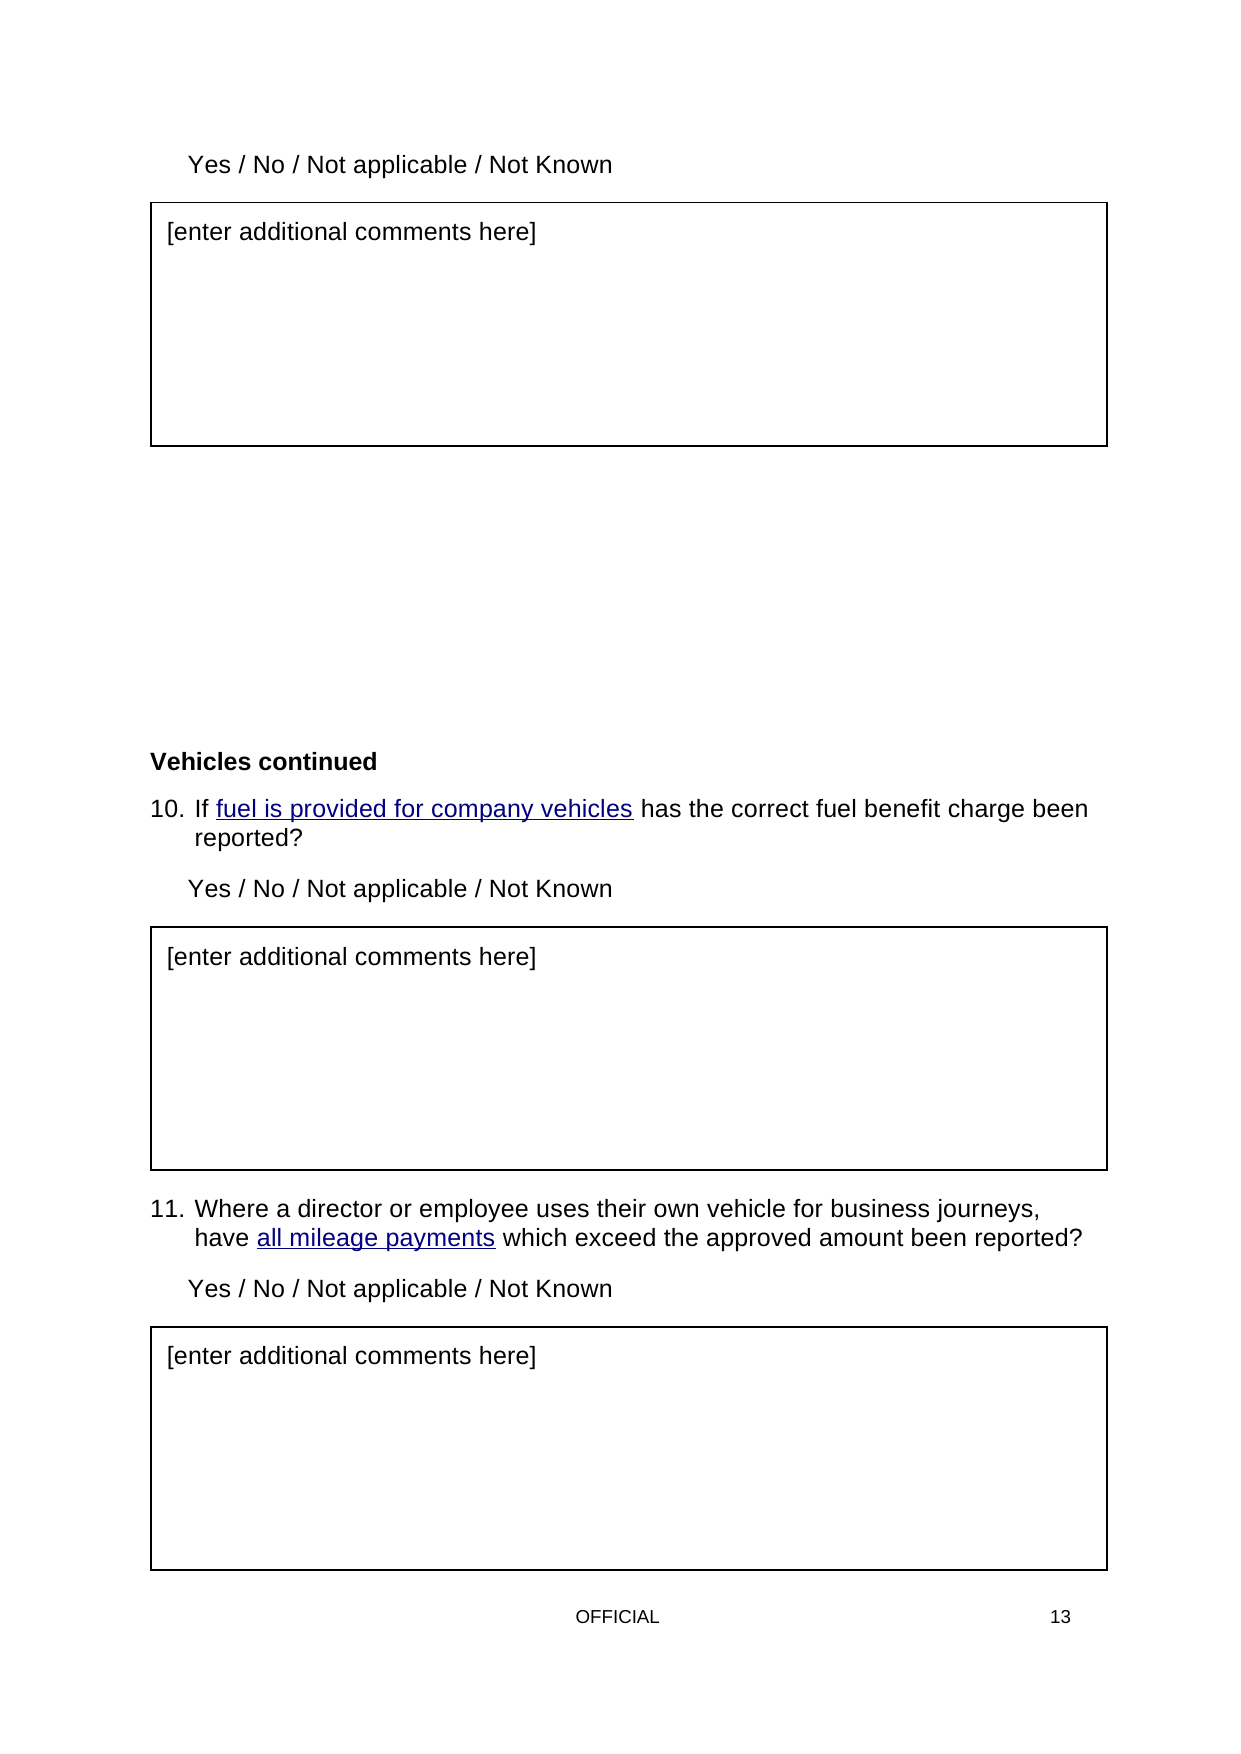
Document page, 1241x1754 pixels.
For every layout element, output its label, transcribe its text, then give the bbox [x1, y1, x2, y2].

subtitle Yes / No / Not applicable / Not Known [187, 1274, 1090, 1303]
subtitle Yes / No / Not applicable / Not Known [187, 874, 1090, 903]
text [enter additional comments here] [167, 941, 1087, 970]
text [enter additional comments here] [167, 1341, 1087, 1370]
subtitle Vehicles continued [150, 747, 1090, 775]
subtitle Where a director or employee uses their own vehicle for business journeys, have all mileage payments which exceed the approved amount been reported? [150, 1194, 1090, 1251]
subtitle If fuel is provided for company vehicles has the correct fuel benefit charge been reported? [150, 794, 1090, 852]
subtitle Yes / No / Not applicable / Not Known [187, 150, 1090, 179]
text [enter additional comments here] [167, 217, 1087, 246]
